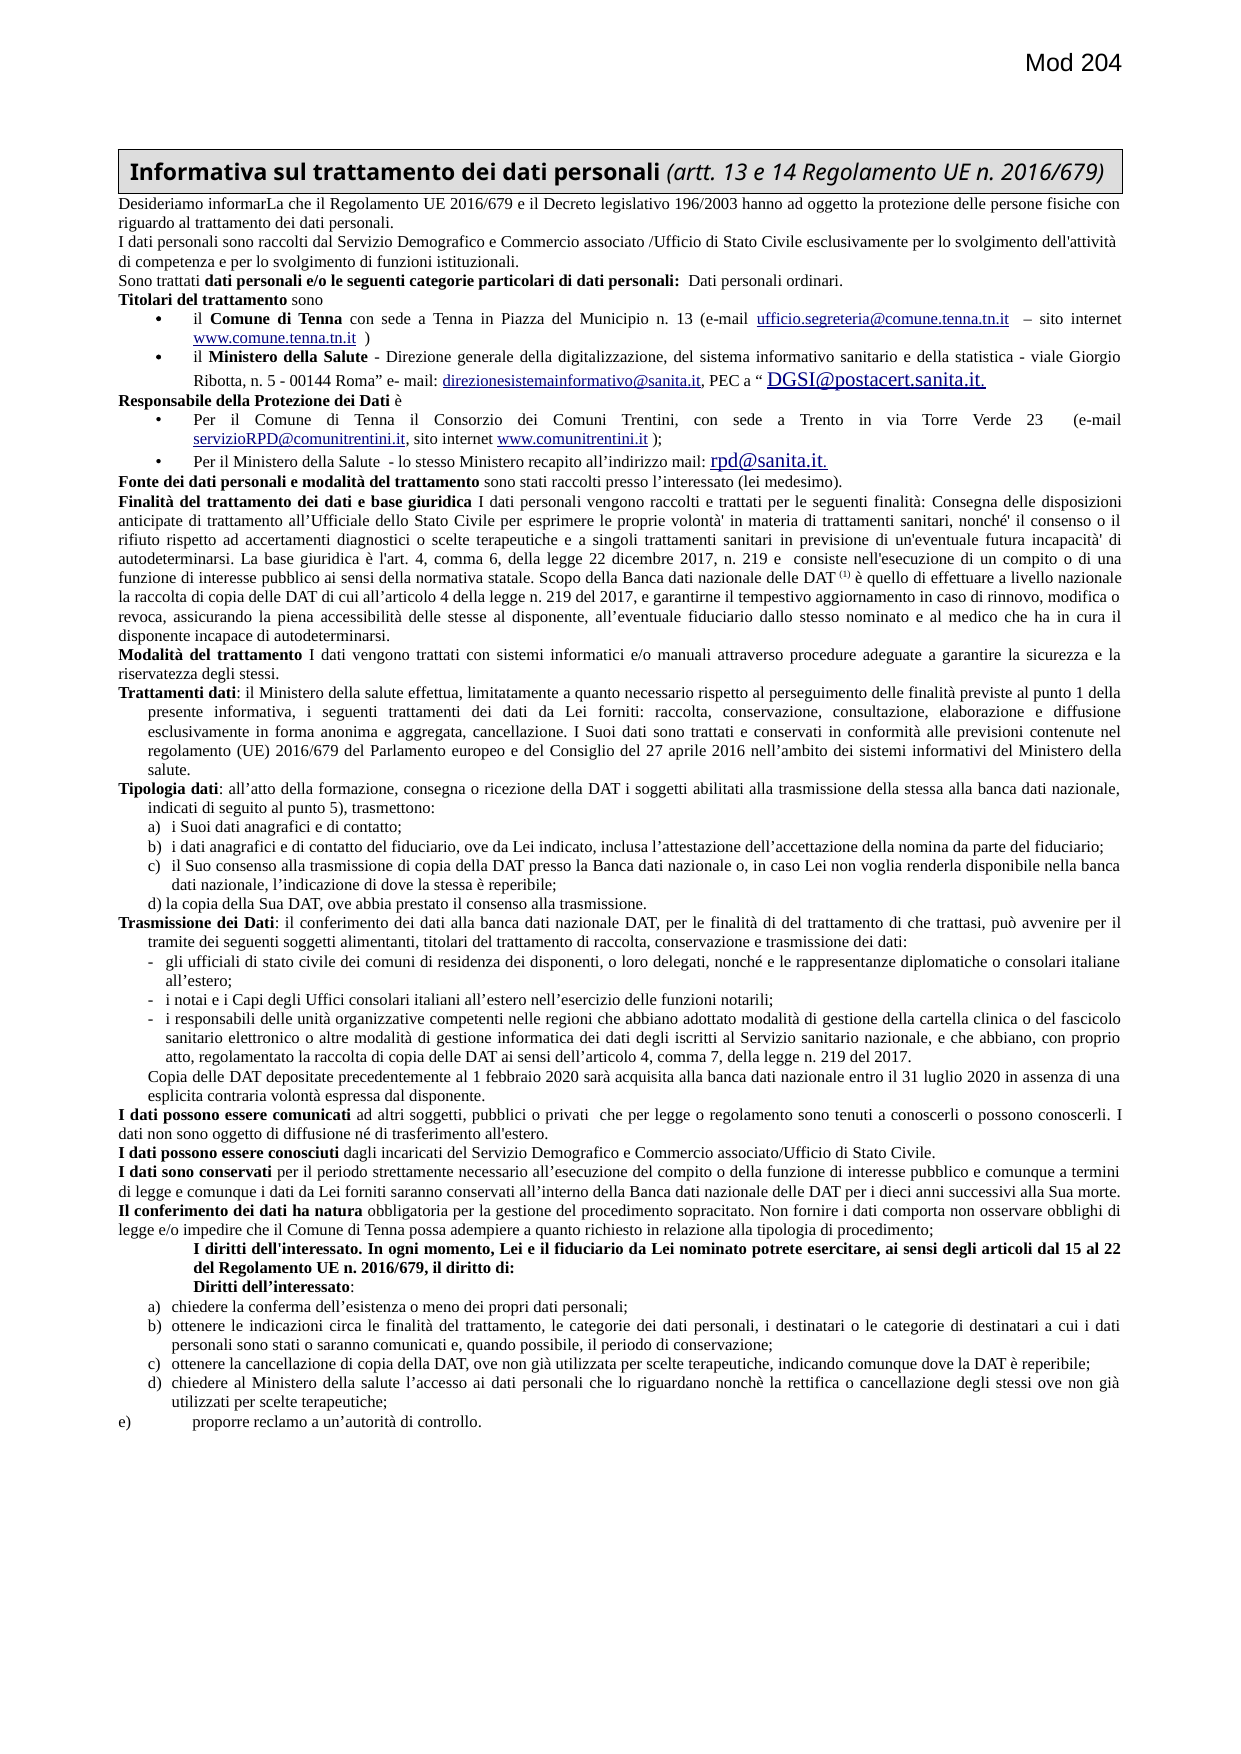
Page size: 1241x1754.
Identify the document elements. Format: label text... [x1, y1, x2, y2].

text - i notai e i Capi degli Uffici consolari italiani all’estero nell’esercizio delle funzioni notarili; [148, 990, 1122, 1009]
text I dati personali sono raccolti dal Servizio Demografico e Commercio associato /Ufficio di Stato Civile esclusivamente per lo svolgimento dell'attività di competenza e per lo svolgimento di funzioni istituzionali. [118, 232, 1117, 271]
text a) i Suoi dati anagrafici e di contatto; [148, 817, 1122, 836]
text b) ottenere le indicazioni circa le finalità del trattamento, le categorie dei dati personali, i destinatari o le categorie di destinatari a cui i dati personali sono stati o saranno comunicati e, quando possibile, il periodo di conservazione; [148, 1316, 1122, 1354]
text e) proporre reclamo a un’autorità di controllo. [118, 1411, 1122, 1431]
list Per il Ministero della Salute - lo stesso Ministero recapito all’indirizzo mail: rpd@sanita.it. [156, 448, 1122, 472]
text a) chiedere la conferma dell’esistenza o meno dei propri dati personali; [148, 1296, 1122, 1316]
text Responsabile della Protezione dei Dati è [118, 391, 1122, 410]
list il Comune di Tenna con sede a Tenna in Piazza del Municipio n. 13 (e-mail ufficio.segreteria@comune.tenna.tn.it – sito internet www.comune.tenna.tn.it ) [156, 309, 1122, 347]
text Il conferimento dei dati ha natura obbligatoria per la gestione del procedimento sopracitato. Non fornire i dati comporta non osservare obblighi di legge e/o impedire che il Comune di Tenna possa adempiere a quanto richiesto in relazione alla tipologia di procedimento; [118, 1201, 1122, 1239]
text d) la copia della Sua DAT, ove abbia prestato il consenso alla trasmissione. [148, 894, 1122, 913]
text d) chiedere al Ministero della salute l’accesso ai dati personali che lo riguardano nonchè la rettifica o cancellazione degli stessi ove non già utilizzati per scelte terapeutiche; [148, 1373, 1122, 1411]
text Copia delle DAT depositate precedentemente al 1 febbraio 2020 sarà acquisita alla banca dati nazionale entro il 31 luglio 2020 in assenza di una esplicita contraria volontà espressa dal disponente. [148, 1066, 1122, 1105]
text Trasmissione dei Dati: il conferimento dei dati alla banca dati nazionale DAT, per le finalità di del trattamento di che trattasi, può avvenire per il tramite dei seguenti soggetti alimentanti, titolari del trattamento di raccolta, conservazione e trasmissione dei dati: [118, 913, 1122, 951]
text Titolari del trattamento sono [118, 290, 1122, 309]
text Trattamenti dati: il Ministero della salute effettua, limitatamente a quanto necessario rispetto al perseguimento delle finalità previste al punto 1 della presente informativa, i seguenti trattamenti dei dati da Lei forniti: raccolta, conservazione, consultazione, elaborazione e diffusione esclusivamente in forma anonima e aggregata, cancellazione. I Suoi dati sono trattati e conservati in conformità alle previsioni contenute nel regolamento (UE) 2016/679 del Parlamento europeo e del Consiglio del 27 aprile 2016 nell’ambito dei sistemi informativi del Ministero della salute. [118, 683, 1122, 779]
text - i responsabili delle unità organizzative competenti nelle regioni che abbiano adottato modalità di gestione della cartella clinica o del fascicolo sanitario elettronico o altre modalità di gestione informatica dei dati degli iscritti al Servizio sanitario nazionale, e che abbiano, con proprio atto, regolamentato la raccolta di copia delle DAT ai sensi dell’articolo 4, comma 7, della legge n. 219 del 2017. [148, 1009, 1122, 1066]
list il Ministero della Salute - Direzione generale della digitalizzazione, del sistema informativo sanitario e della statistica - viale Giorgio Ribotta, n. 5 - 00144 Roma” e- mail: direzionesistemainformativo@sanita.it, PEC a “ DGSI@postacert.sanita.it. [156, 347, 1122, 391]
text Finalità del trattamento dei dati e base giuridica I dati personali vengono raccolti e trattati per le seguenti finalità: Consegna delle disposizioni anticipate di trattamento all’Ufficiale dello Stato Civile per esprimere le proprie volontà' in materia di trattamenti sanitari, nonché' il consenso o il rifiuto rispetto ad accertamenti diagnostici o scelte terapeutiche e a singoli trattamenti sanitari in previsione di un'eventuale futura incapacità' di autodeterminarsi. La base giuridica è l'art. 4, comma 6, della legge 22 dicembre 2017, n. 219 e consiste nell'esecuzione di un compito o di una funzione di interesse pubblico ai sensi della normativa statale. Scopo della Banca dati nazionale delle DAT (1) è quello di effettuare a livello nazionale la raccolta di copia delle DAT di cui all’articolo 4 della legge n. 219 del 2017, e garantirne il tempestivo aggiornamento in caso di rinnovo, modifica o revoca, assicurando la piena accessibilità delle stesse al disponente, all’eventuale fiduciario dallo stesso nominato e al medico che ha in cura il disponente incapace di autodeterminarsi. [118, 491, 1122, 645]
text Desideriamo informarLa che il Regolamento UE 2016/679 e il Decreto legislativo 196/2003 hanno ad oggetto la protezione delle persone fisiche con riguardo al trattamento dei dati personali. [118, 194, 1122, 232]
list Per il Comune di Tenna il Consorzio dei Comuni Trentini, con sede a Trento in via Torre Verde 23 (e-mail servizioRPD@comunitrentini.it, sito internet www.comunitrentini.it ); [156, 410, 1122, 448]
text - gli ufficiali di stato civile dei comuni di residenza dei disponenti, o loro delegati, nonché e le rappresentanze diplomatiche o consolari italiane all’estero; [148, 951, 1122, 990]
text I dati possono essere comunicati ad altri soggetti, pubblici o privati che per legge o regolamento sono tenuti a conoscerli o possono conoscerli. I dati non sono oggetto di diffusione né di trasferimento all'estero. [118, 1105, 1122, 1143]
table_header Informativa sul trattamento dei dati personali (artt. 13 e 14 Regolamento UE n. 2016/679) [119, 150, 1122, 193]
text Modalità del trattamento I dati vengono trattati con sistemi informatici e/o manuali attraverso procedure adeguate a garantire la sicurezza e la riservatezza degli stessi. [118, 645, 1122, 683]
text b) i dati anagrafici e di contatto del fiduciario, ove da Lei indicato, inclusa l’attestazione dell’accettazione della nomina da parte del fiduciario; [148, 836, 1122, 856]
text Fonte dei dati personali e modalità del trattamento sono stati raccolti presso l’interessato (lei medesimo). [118, 472, 1122, 491]
text c) il Suo consenso alla trasmissione di copia della DAT presso la Banca dati nazionale o, in caso Lei non voglia renderla disponibile nella banca dati nazionale, l’indicazione di dove la stessa è reperibile; [148, 856, 1122, 894]
text c) ottenere la cancellazione di copia della DAT, ove non già utilizzata per scelte terapeutiche, indicando comunque dove la DAT è reperibile; [148, 1354, 1122, 1373]
text Sono trattati dati personali e/o le seguenti categorie particolari di dati personali: Dati personali ordinari. [118, 271, 1122, 290]
text I diritti dell'interessato. In ogni momento, Lei e il fiduciario da Lei nominato potrete esercitare, ai sensi degli articoli dal 15 al 22 del Regolamento UE n. 2016/679, il diritto di: [193, 1239, 1122, 1277]
text I dati sono conservati per il periodo strettamente necessario all’esecuzione del compito o della funzione di interesse pubblico e comunque a termini di legge e comunque i dati da Lei forniti saranno conservati all’interno della Banca dati nazionale delle DAT per i dieci anni successivi alla Sua morte. [118, 1162, 1122, 1201]
text Tipologia dati: all’atto della formazione, consegna o ricezione della DAT i soggetti abilitati alla trasmissione della stessa alla banca dati nazionale, indicati di seguito al punto 5), trasmettono: [118, 779, 1122, 817]
text Diritti dell’interessato: [193, 1277, 1122, 1296]
text I dati possono essere conosciuti dagli incaricati del Servizio Demografico e Commercio associato/Ufficio di Stato Civile. [118, 1143, 1122, 1162]
